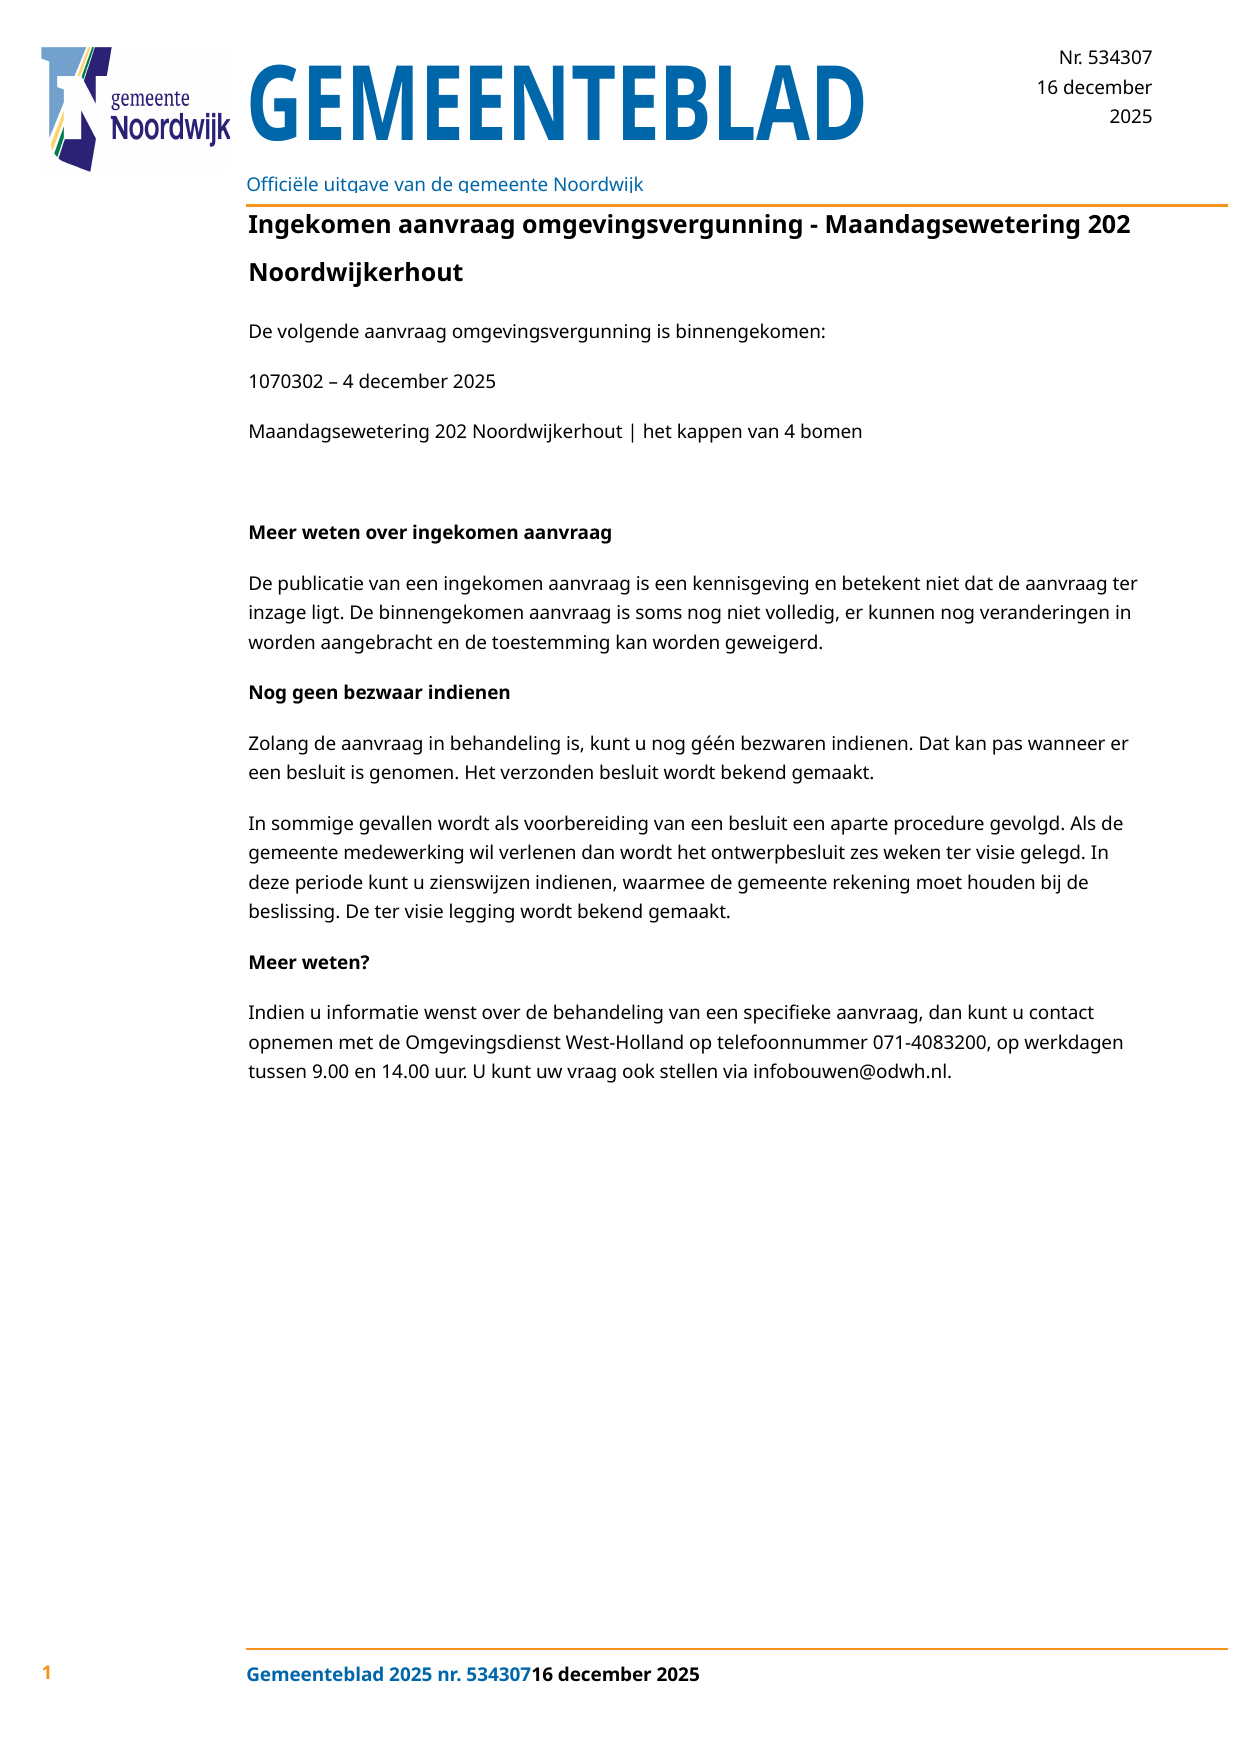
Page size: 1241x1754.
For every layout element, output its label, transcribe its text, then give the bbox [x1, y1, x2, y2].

text Nog geen bezwaar indienen [248, 679, 1152, 705]
text Meer weten over ingekomen aanvraag [248, 519, 1152, 545]
text In sommige gevallen wordt als voorbereiding van een besluit een aparte procedure gevolgd. Als de gemeente medewerking wil verlenen dan wordt het ontwerpbesluit zes weken ter visie gelegd. In deze periode kunt u zienswijzen indienen, waarmee de gemeente rekening moet houden bij de beslissing. De ter visie legging wordt bekend gemaakt. [248, 810, 1152, 924]
text Meer weten? [248, 949, 1152, 975]
text Maandagsewetering 202 Noordwijkerhout | het kappen van 4 bomen [248, 419, 1152, 444]
text Zolang de aanvraag in behandeling is, kunt u nog géén bezwaren indienen. Dat kan pas wanneer er een besluit is genomen. Het verzonden besluit wordt bekend gemaakt. [248, 730, 1152, 785]
text Ingekomen aanvraag omgevingsvergunning - Maandagsewetering 202 Noordwijkerhout [248, 207, 1152, 288]
text De publicatie van een ingekomen aanvraag is een kennisgeving en betekent niet dat de aanvraag ter inzage ligt. De binnengekomen aanvraag is soms nog niet volledig, er kunnen nog veranderingen in worden aangebracht en de toestemming kan worden geweigerd. [248, 570, 1152, 655]
text Indien u informatie wenst over de behandeling van een specifieke aanvraag, dan kunt u contact opnemen met de Omgevingsdienst West-Holland op telefoonnummer 071-4083200, op werkdagen tussen 9.00 en 14.00 uur. U kunt uw vraag ook stellen via infobouwen@odwh.nl. [248, 999, 1152, 1084]
picture [41, 47, 231, 172]
text 1070302 – 4 december 2025 [248, 368, 1152, 394]
text De volgende aanvraag omgevingsvergunning is binnengekomen: [248, 318, 1152, 344]
